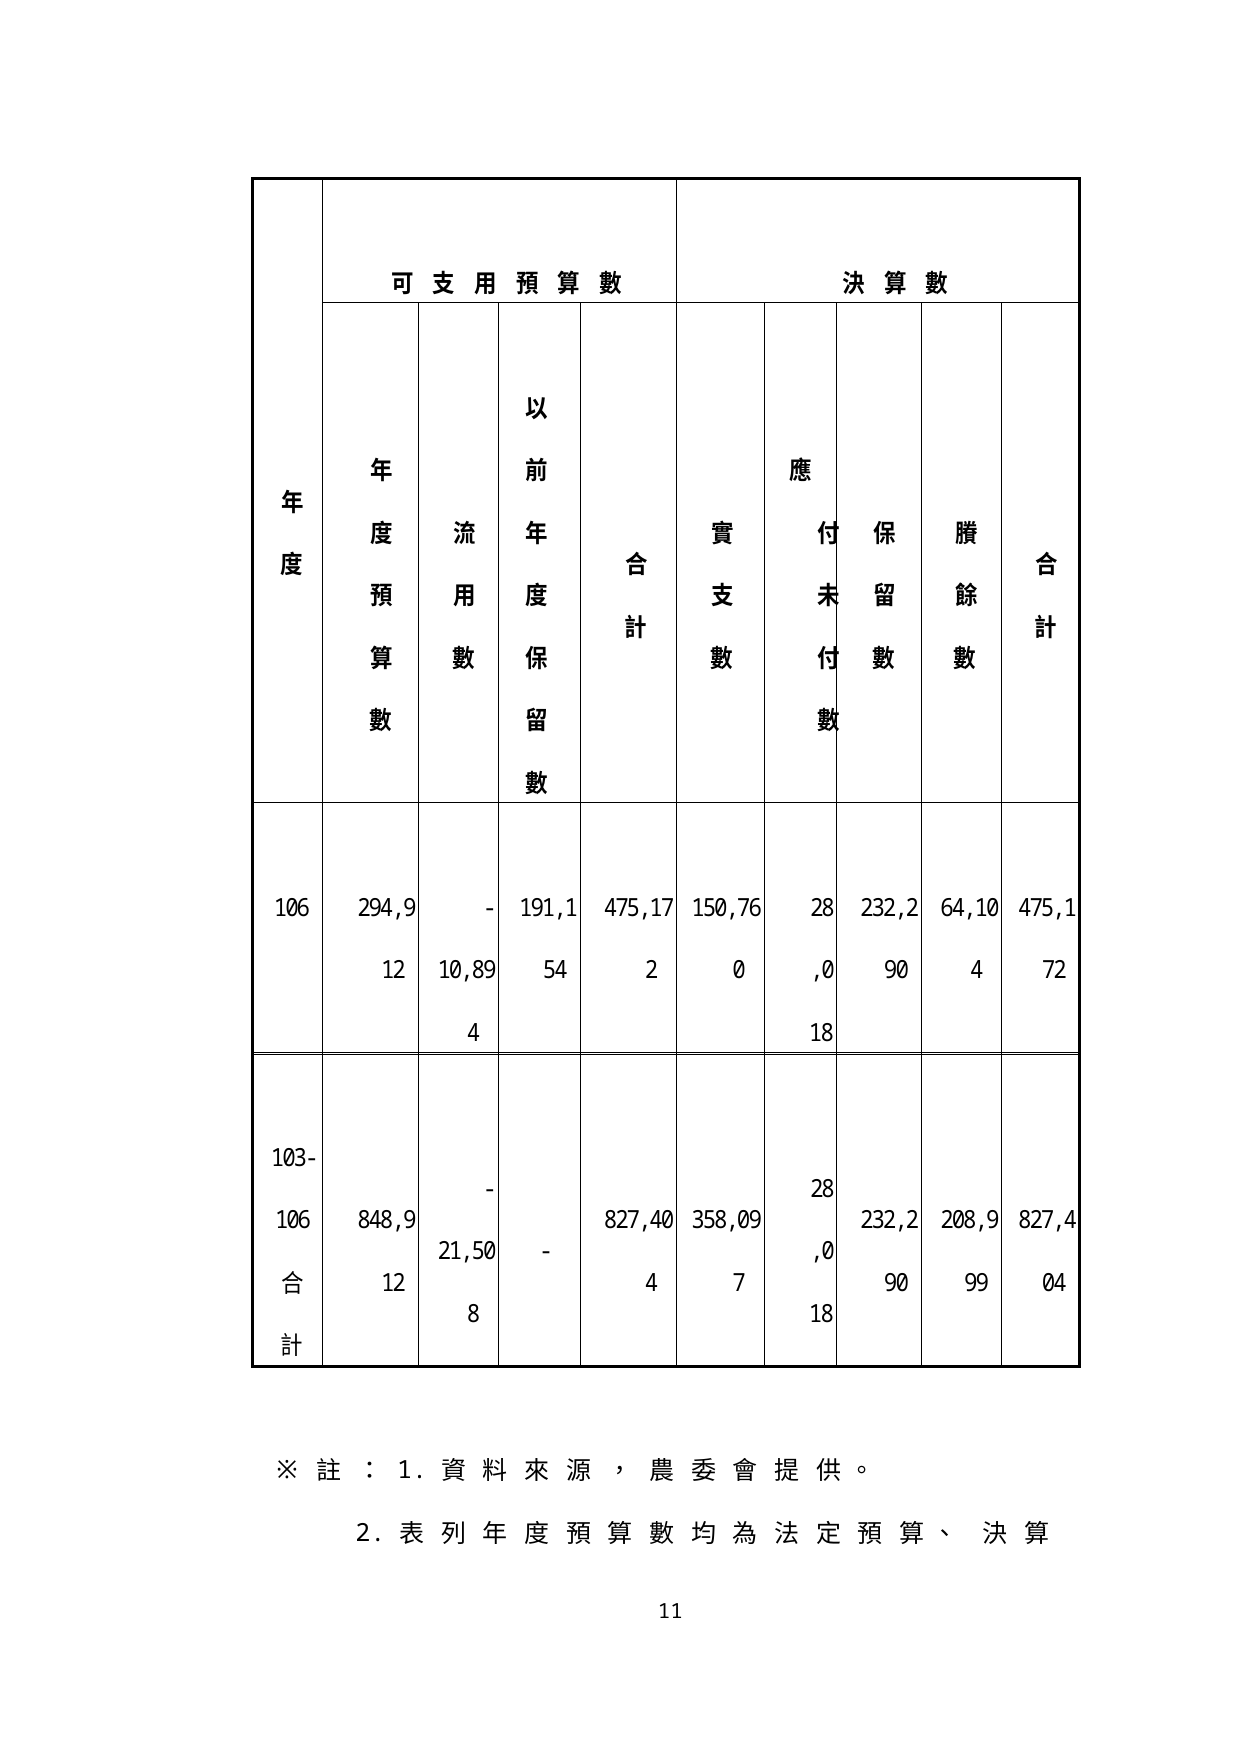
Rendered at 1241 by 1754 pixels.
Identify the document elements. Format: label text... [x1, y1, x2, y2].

table_cell - [499, 1055, 580, 1365]
table_cell 191,154 [499, 803, 580, 1052]
table_cell 827,404 [581, 1055, 676, 1365]
table_cell 應付未付數 [765, 303, 836, 802]
table_cell 358,097 [677, 1055, 764, 1365]
table_header 年度 [254, 180, 322, 802]
table_cell -21,508 [419, 1055, 498, 1365]
text ※註：1.資料來源，農委會提供。 [183, 1427, 1058, 1490]
table_cell 827,404 [1002, 1055, 1078, 1365]
table_cell 64,104 [922, 803, 1001, 1052]
table_cell 流用數 [419, 303, 498, 802]
table_cell 以前年度保留數 [499, 303, 580, 802]
table_cell 103-106合計 [254, 1055, 322, 1365]
table_cell 475,172 [1002, 803, 1078, 1052]
table_cell 848,912 [323, 1055, 418, 1365]
table_cell 合計 [1002, 303, 1078, 802]
table_cell 232,290 [837, 803, 921, 1052]
table_header 決算數 [677, 180, 1078, 302]
table_cell 475,172 [581, 803, 676, 1052]
table_cell 232,290 [837, 1055, 921, 1365]
table_cell 208,999 [922, 1055, 1001, 1365]
table_cell 294,912 [323, 803, 418, 1052]
table_cell 實支數 [677, 303, 764, 802]
table_cell 賸餘數 [922, 303, 1001, 802]
table_cell 28,018 [765, 1055, 836, 1365]
table_cell 106 [254, 803, 322, 1052]
text 2.表列年度預算數均為法定預算、決算 [317, 1490, 1058, 1552]
table_cell 150,760 [677, 803, 764, 1052]
table_cell -10,894 [419, 803, 498, 1052]
table_cell 28,018 [765, 803, 836, 1052]
table_cell 合計 [581, 303, 676, 802]
table_cell 保留數 [837, 303, 921, 802]
table_header 可支用預算數 [323, 180, 676, 302]
table_cell 年度預算數 [323, 303, 418, 802]
